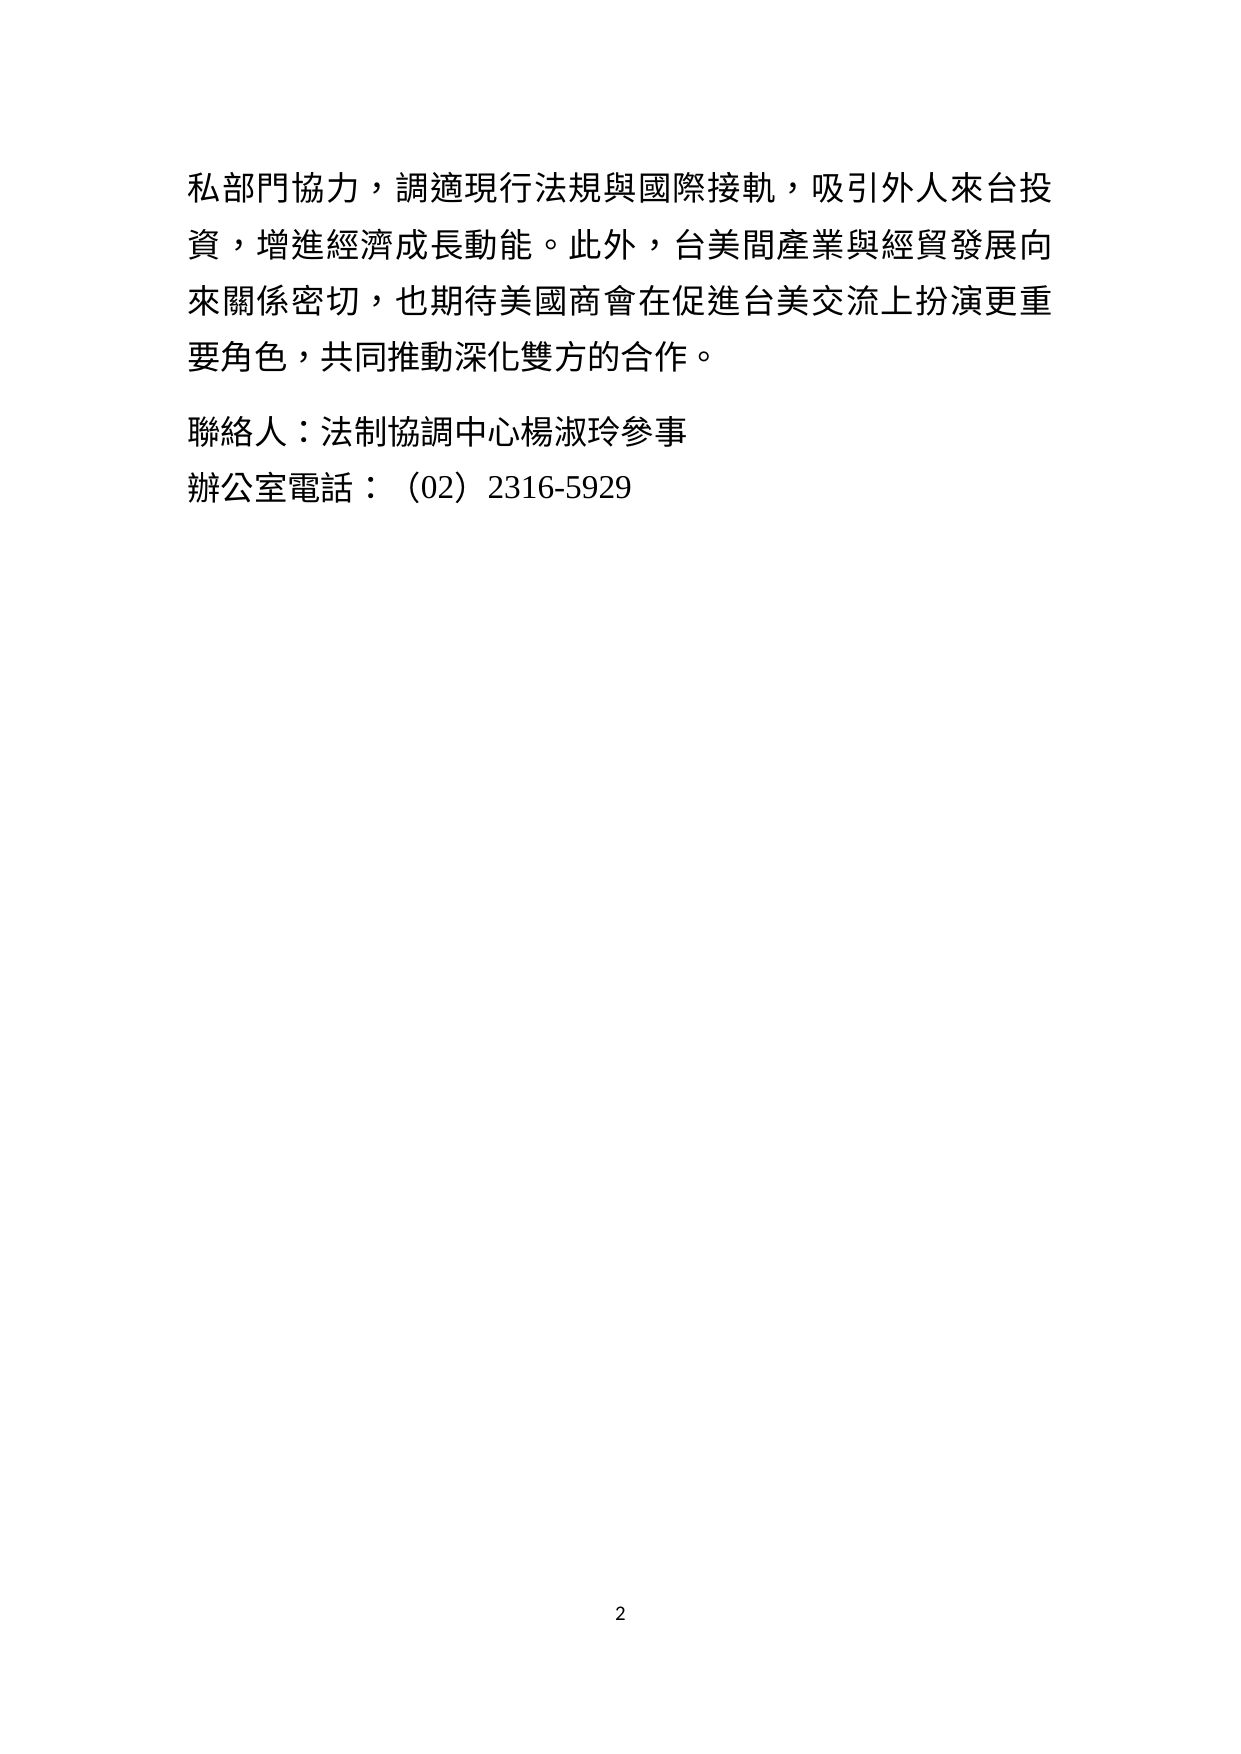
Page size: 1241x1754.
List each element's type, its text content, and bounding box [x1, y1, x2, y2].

text 私部門協力，調適現行法規與國際接軌，吸引外人來台投資，增進經濟成長動能。此外，台美間產業與經貿發展向來關係密切，也期待美國商會在促進台美交流上扮演更重要角色，共同推動深化雙方的合作。 [187, 158, 1053, 383]
text 辦公室電話：（02）2316-5929 [187, 458, 1053, 514]
text 聯絡人：法制協調中心楊淑玲參事 [187, 402, 1053, 458]
